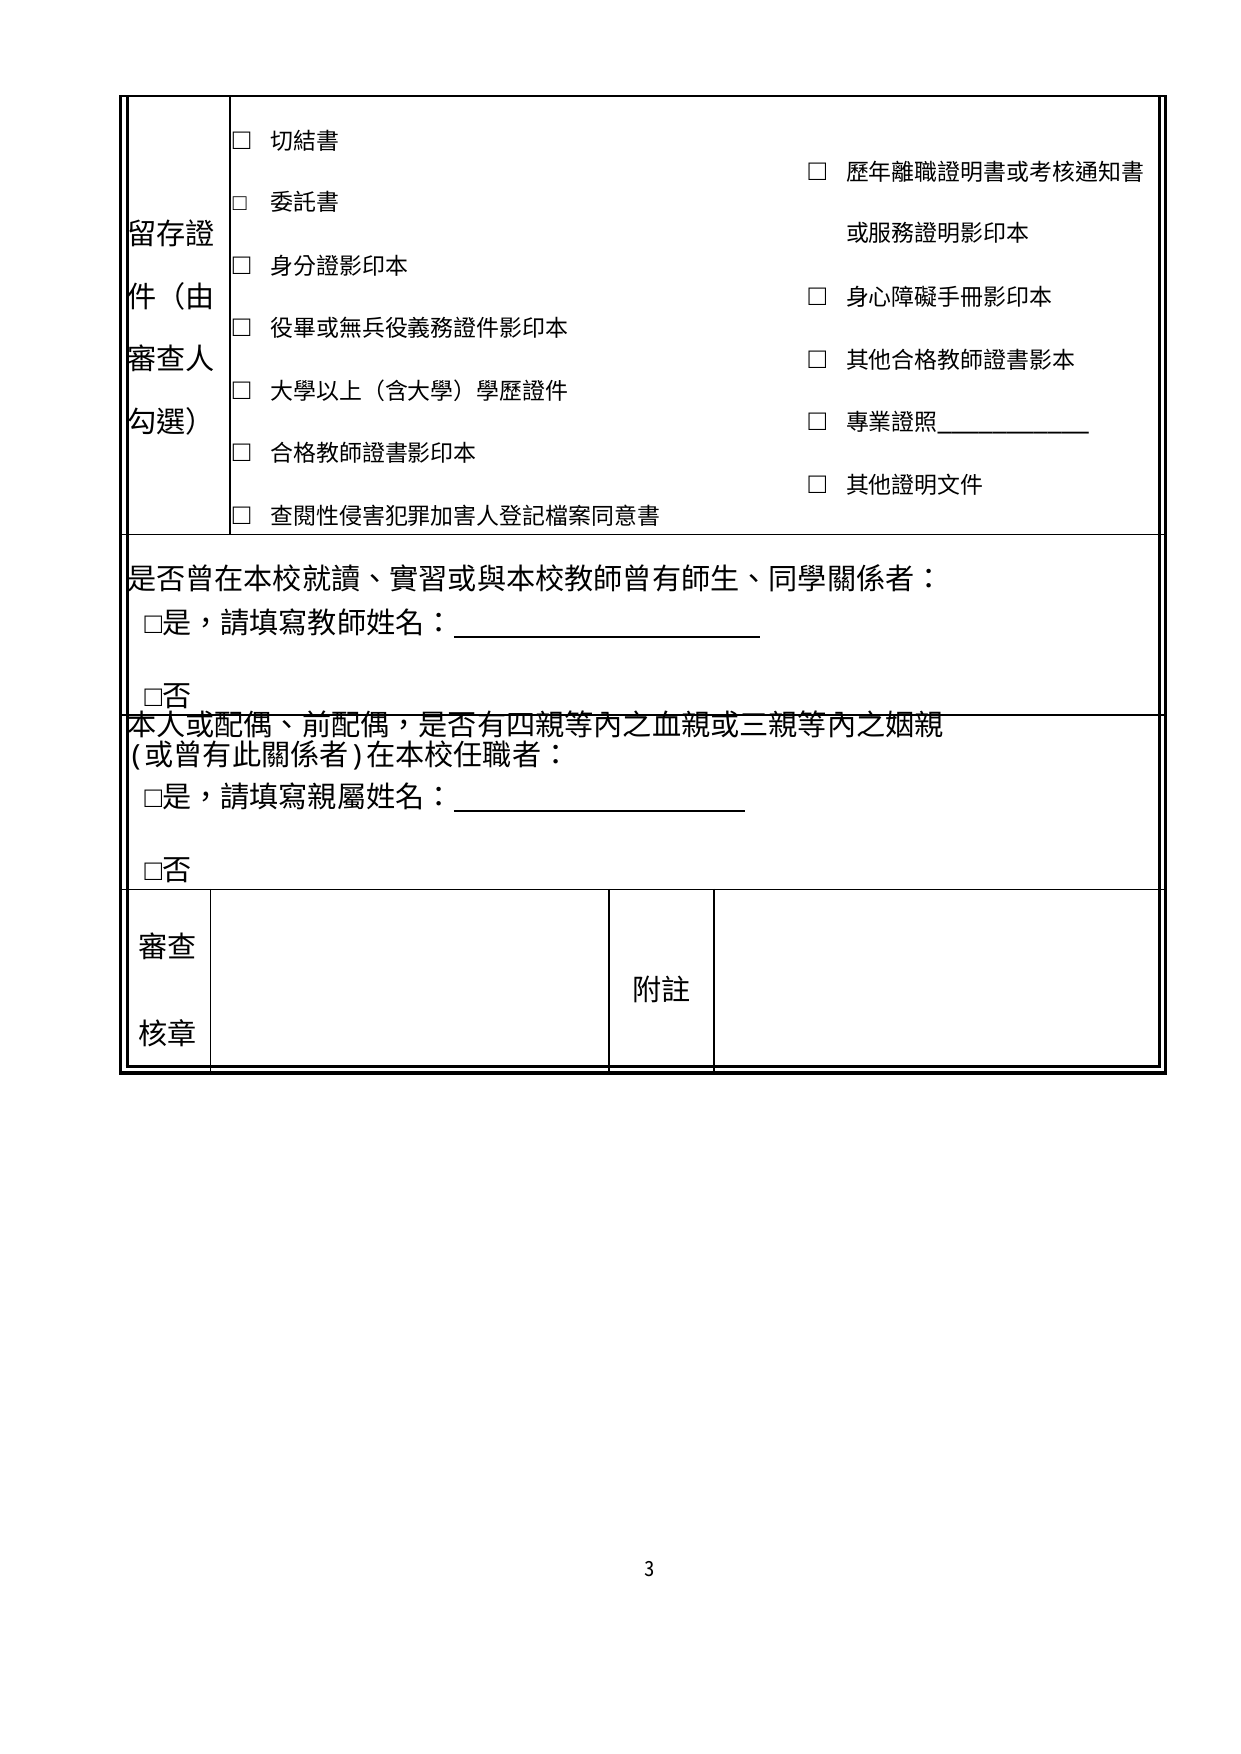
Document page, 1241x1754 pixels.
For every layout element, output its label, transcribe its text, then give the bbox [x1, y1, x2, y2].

table_cell 附註 [610, 890, 713, 1065]
table_cell [211, 890, 608, 1065]
table_cell 切結書 委託書 身分證影印本 役畢或無兵役義務證件影印本 大學以上（含大學）學歷證件 合格教師證書影印本 查閱性侵害犯罪加害人登記檔案同意書 [231, 97, 805, 534]
table_cell 歷年離職證明書或考核通知書或服務證明影印本 身心障礙手冊影印本 其他合格教師證書影本 專業證照___________ 其他證明文件 [805, 97, 1158, 534]
table_cell 留存證件（由審查人勾選） [129, 97, 229, 534]
table_cell 本人或配偶、前配偶，是否有四親等內之血親或三親等內之姻親 (或曾有此關係者)在本校任職者： □是，請填寫親屬姓名： □否 [129, 716, 1158, 889]
table_cell 是否曾在本校就讀、實習或與本校教師曾有師生、同學關係者： □是，請填寫教師姓名： □否 [129, 535, 1158, 714]
table_cell 審查 核章 [129, 890, 210, 1065]
table_cell [715, 890, 1158, 1065]
